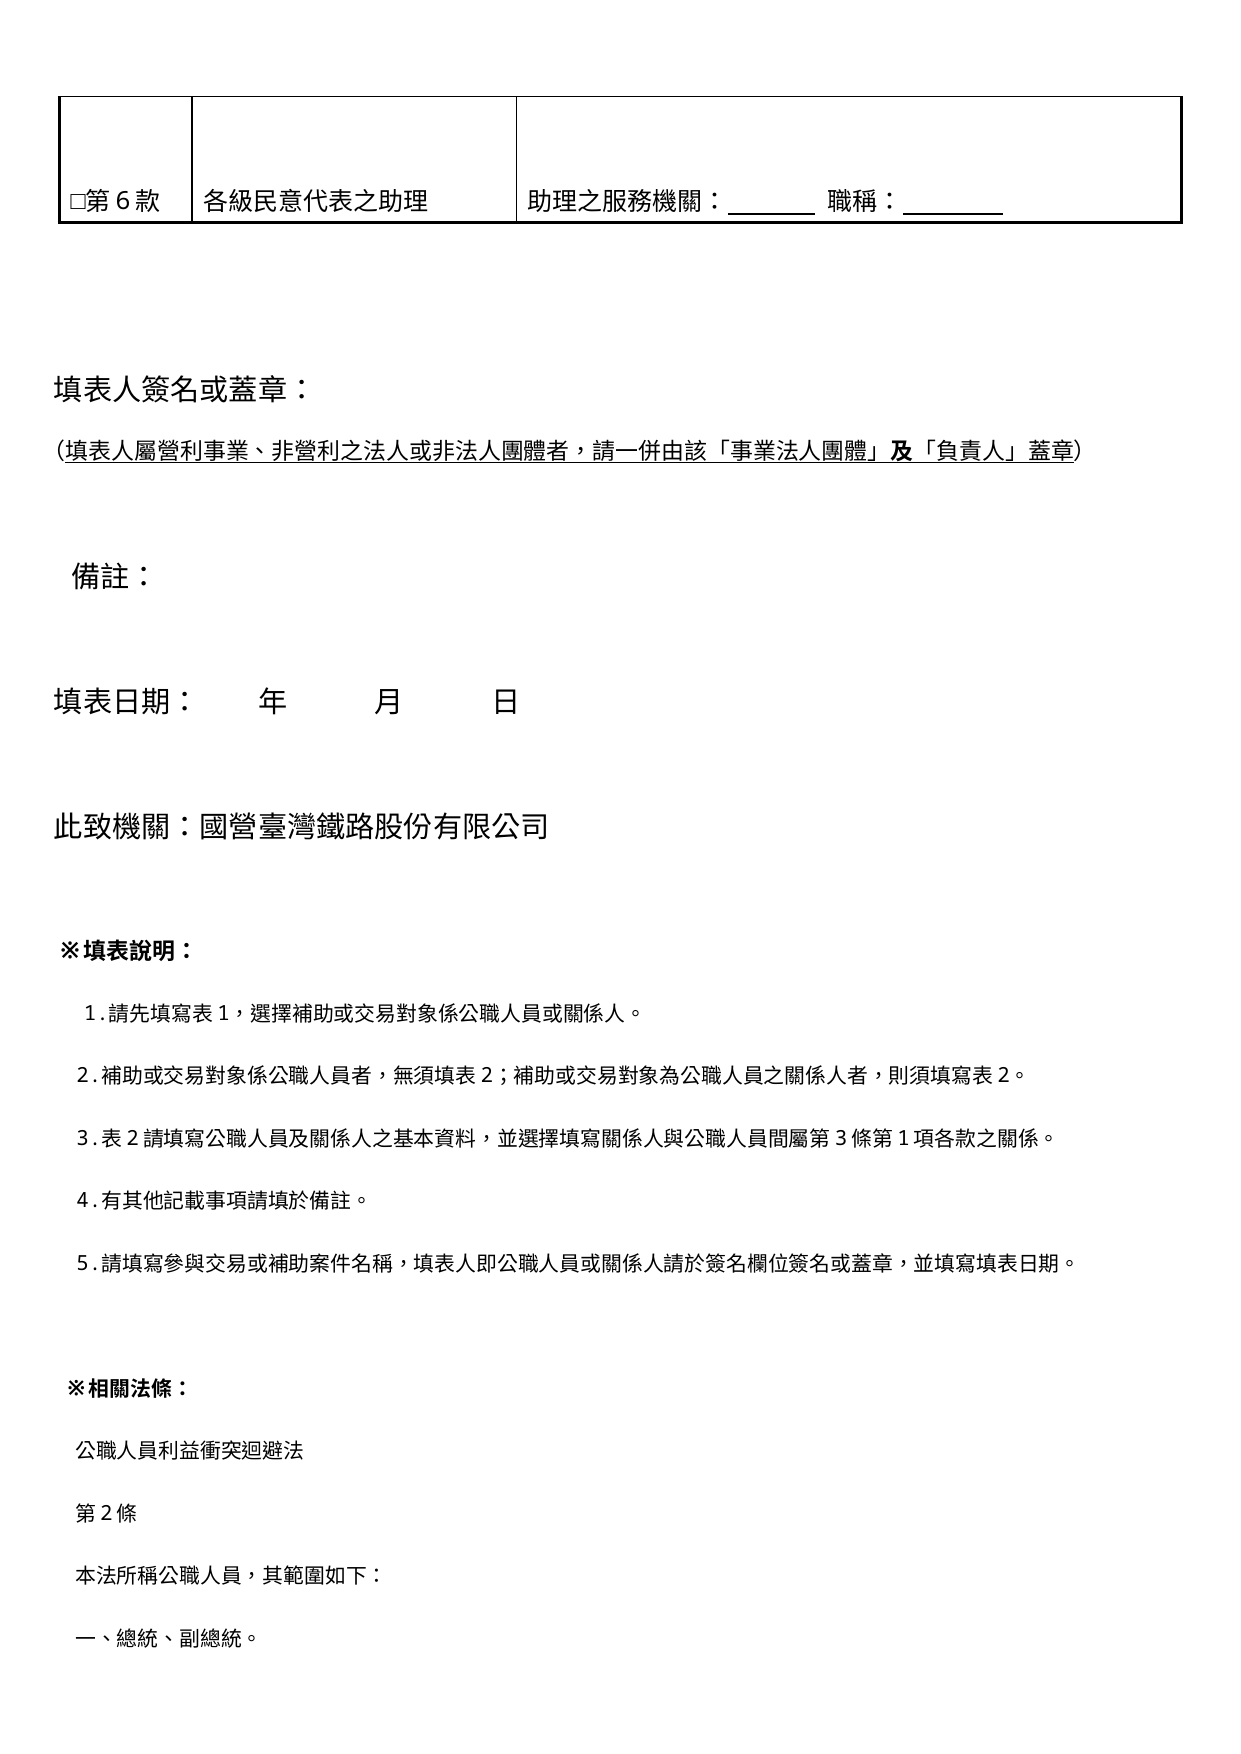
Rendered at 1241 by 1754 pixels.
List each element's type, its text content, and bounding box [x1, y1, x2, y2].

text 4.有其他記載事項請填於備註。 [1, 1158, 1240, 1221]
text 此致機關：國營臺灣鐵路股份有限公司 [1, 783, 1165, 846]
text ※填表說明： [1, 908, 1165, 971]
text 填表日期： 年 月 日 [1, 658, 1165, 721]
text 5.請填寫參與交易或補助案件名稱，填表人即公職人員或關係人請於簽名欄位簽名或蓋章，並填寫填表日期。 [1, 1221, 1240, 1283]
text 第2條 [75, 1471, 1165, 1533]
text 備註： [1, 533, 1165, 596]
text 3.表2請填寫公職人員及關係人之基本資料，並選擇填寫關係人與公職人員間屬第3條第1項各款之關係。 [1, 1096, 1240, 1158]
text 填表人簽名或蓋章： [1, 346, 1165, 408]
text ※相關法條： [1, 1346, 1240, 1408]
text 1.請先填寫表1，選擇補助或交易對象係公職人員或關係人。 [1, 971, 1240, 1033]
text 2.補助或交易對象係公職人員者，無須填表2；補助或交易對象為公職人員之關係人者，則須填寫表2。 [1, 1033, 1240, 1096]
table_cell 各級民意代表之助理 [193, 97, 516, 221]
table_cell 助理之服務機關： 職稱： [517, 97, 1180, 221]
text 公職人員利益衝突迴避法 [75, 1408, 1165, 1471]
text （填表人屬營利事業、非營利之法人或非法人團體者，請一併由該「事業法人團體」及「負責人」蓋章） [1, 408, 1165, 471]
text 本法所稱公職人員，其範圍如下： [75, 1533, 1165, 1596]
table_cell □第6款 [61, 97, 191, 221]
text 一、總統、副總統。 [75, 1596, 1165, 1658]
